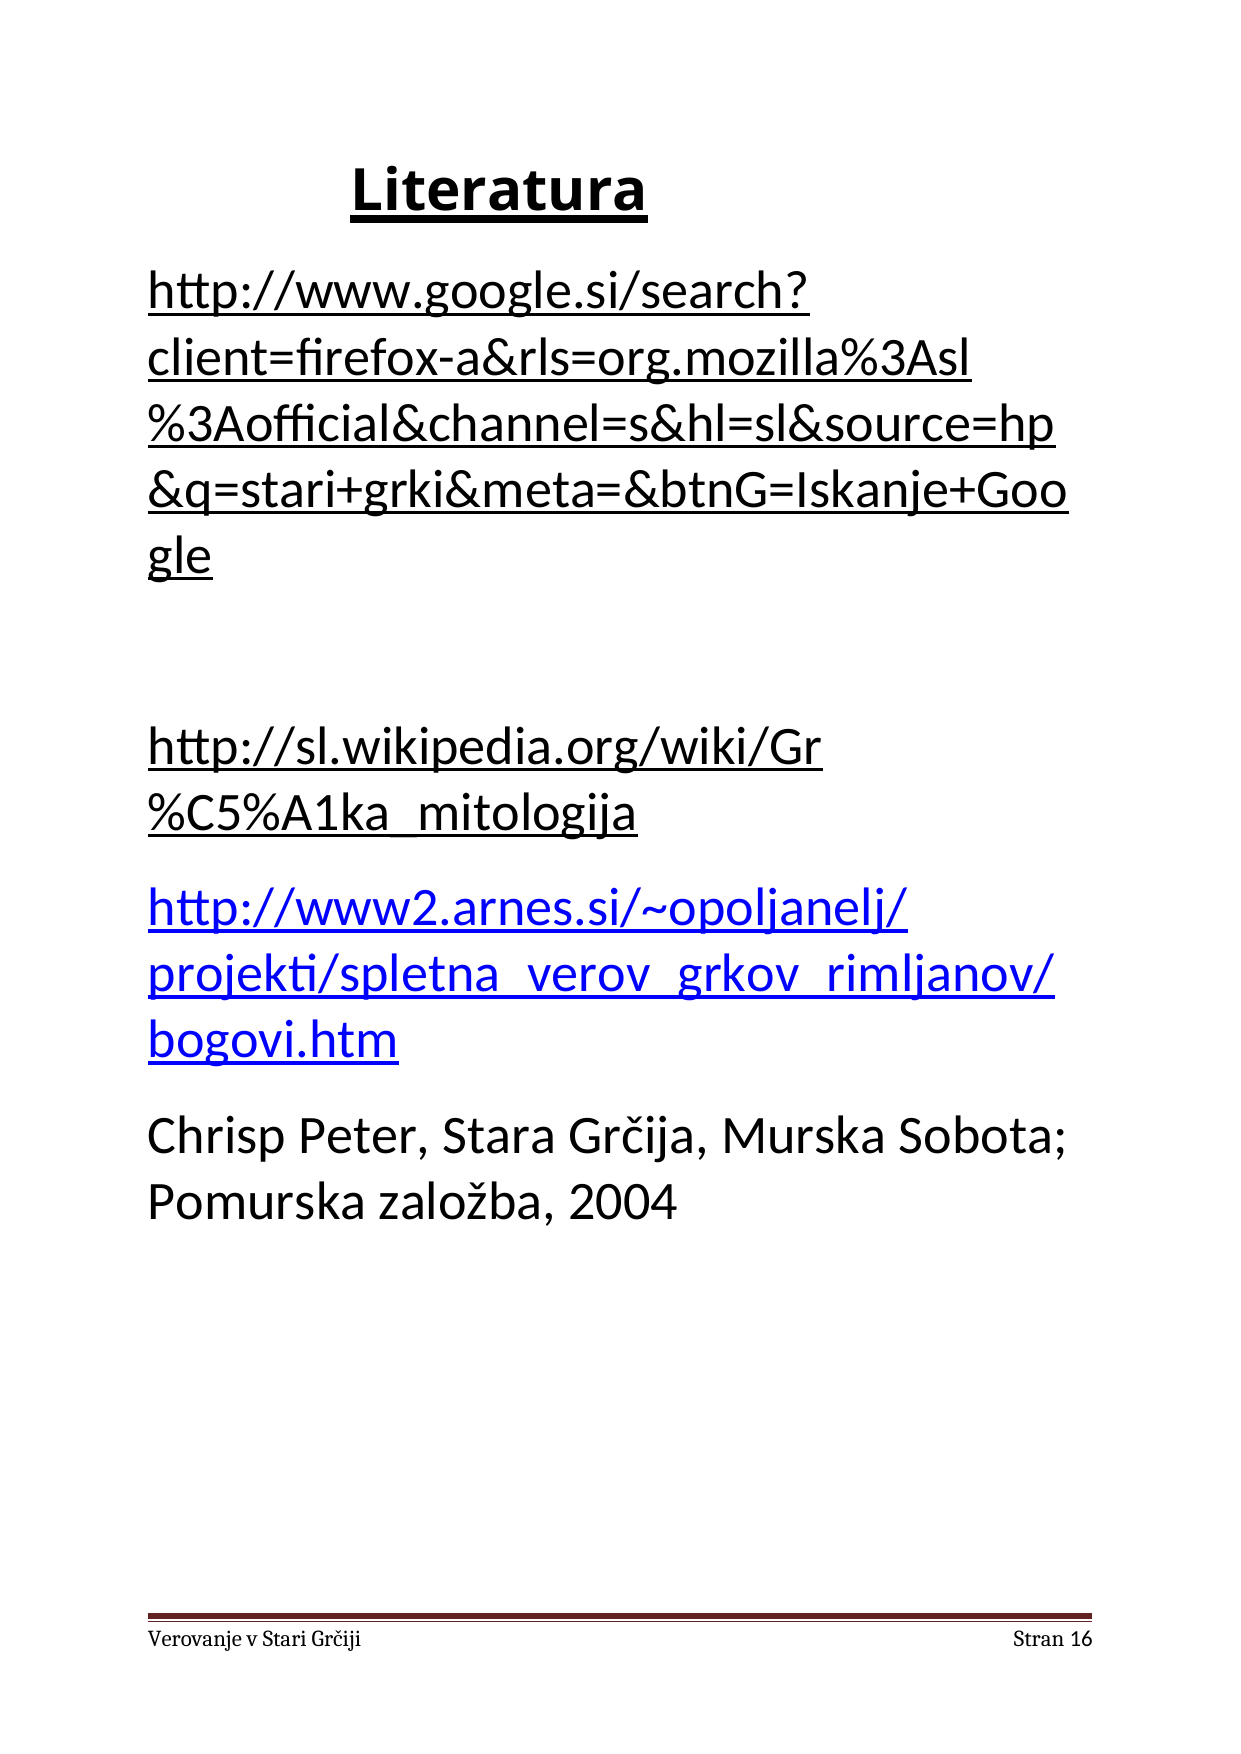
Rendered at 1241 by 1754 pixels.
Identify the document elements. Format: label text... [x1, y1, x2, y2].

text http://www2.arnes.si/~opoljanelj/projekti/spletna_verov_grkov_rimljanov/bogovi.htm [148, 873, 1092, 1071]
text Literatura [148, 148, 1092, 227]
text http://sl.wikipedia.org/wiki/Gr%C5%A1ka_mitologija [148, 712, 1092, 844]
text Chrisp Peter, Stara Grčija, Murska Sobota; Pomurska založba, 2004 [148, 1101, 1092, 1233]
text http://www.google.si/search?client=firefox-a&rls=org.mozilla%3Asl%3Aofficial&channel=s&hl=sl&source=hp&q=stari+grki&meta=&btnG=Iskanje+Google [148, 256, 1092, 587]
